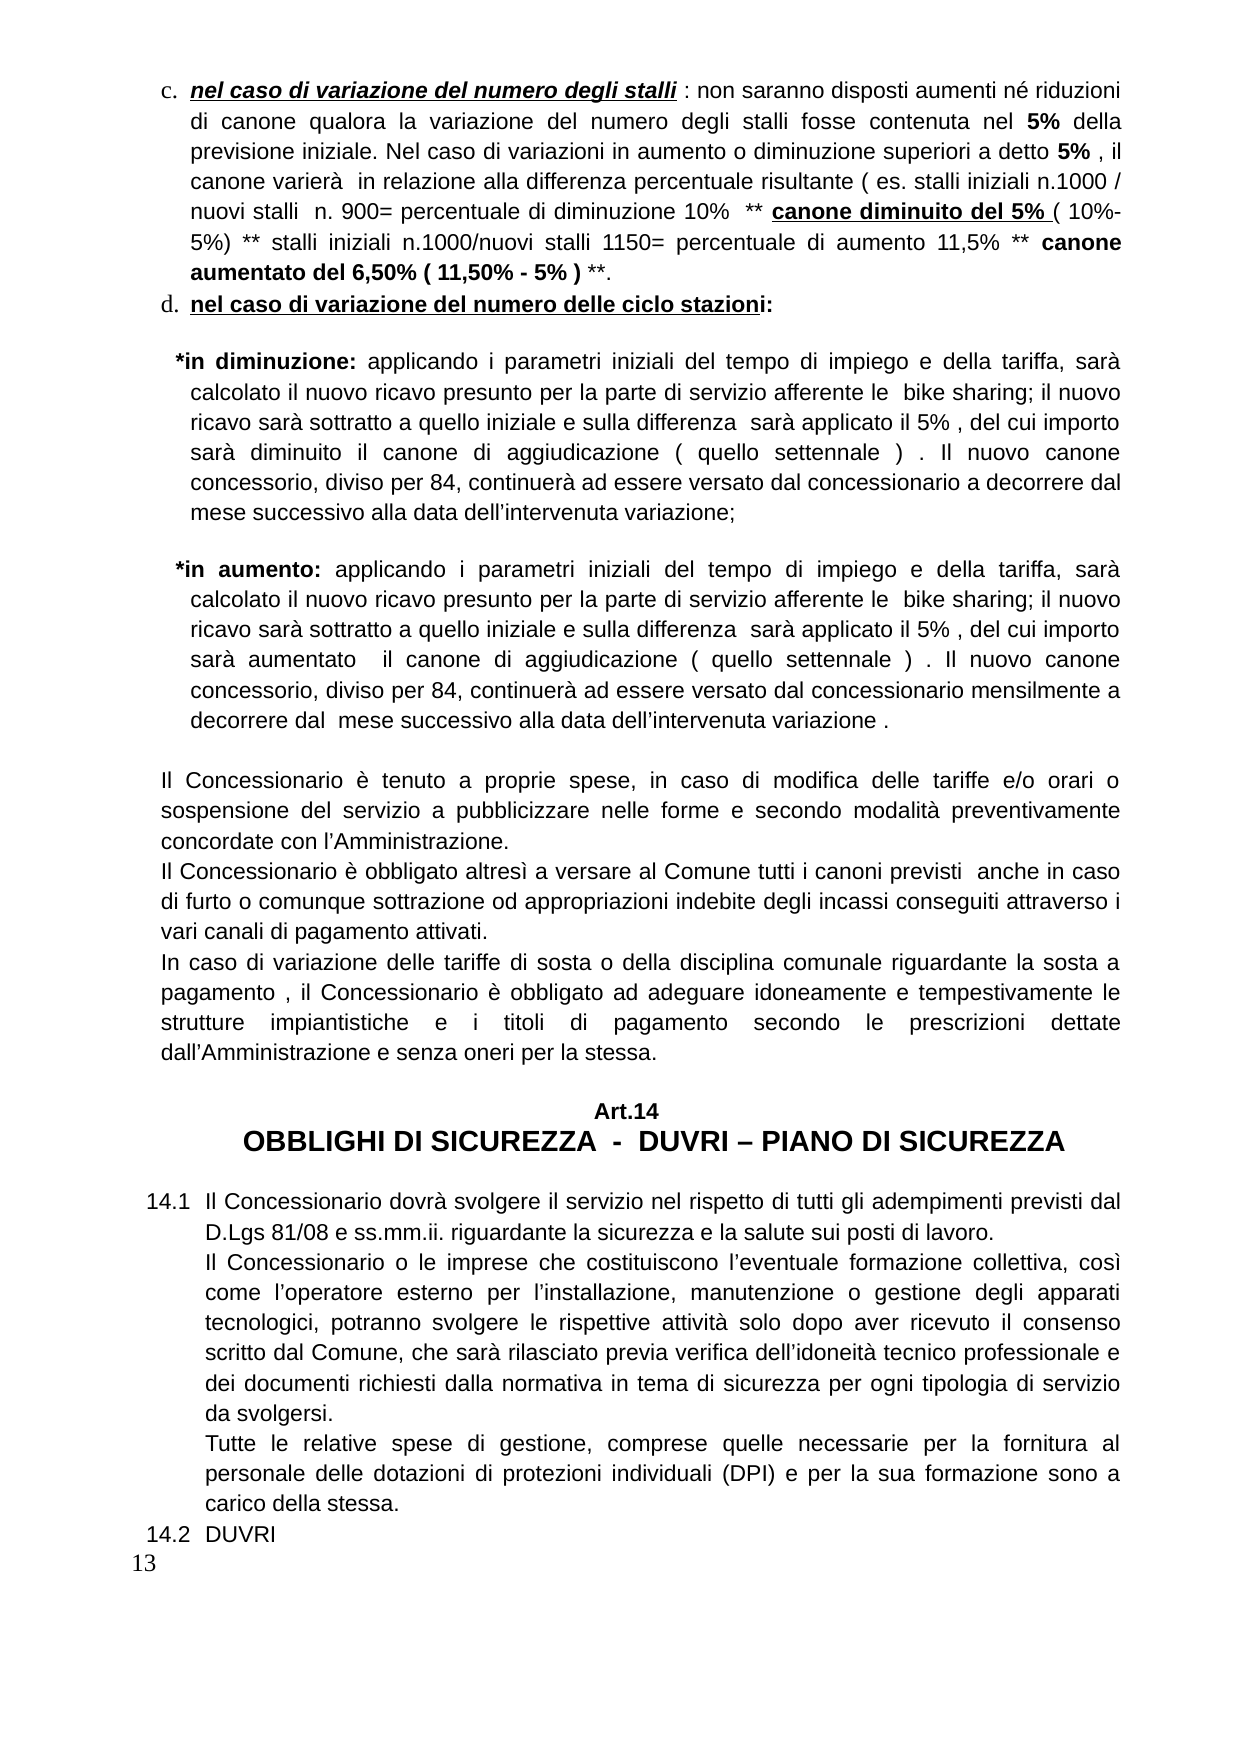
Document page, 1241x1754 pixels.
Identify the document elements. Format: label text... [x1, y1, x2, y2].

list nel caso di variazione del numero degli stalli : non saranno disposti aumenti né riduzioni di canone qualora la variazione del numero degli stalli fosse contenuta nel 5% della previsione iniziale. Nel caso di variazioni in aumento o diminuzione superiori a detto 5% , il canone varierà in relazione alla differenza percentuale risultante ( es. stalli iniziali n.1000 / nuovi stalli n. 900= percentuale di diminuzione 10% ** canone diminuito del 5% ( 10%-5%) ** stalli iniziali n.1000/nuovi stalli 1150= percentuale di aumento 11,5% ** canone aumentato del 6,50% ( 11,50% - 5% ) **. [161, 75, 1121, 285]
text *in aumento: applicando i parametri iniziali del tempo di impiego e della tariffa, sarà calcolato il nuovo ricavo presunto per la parte di servizio afferente le bike sharing; il nuovo ricavo sarà sottratto a quello iniziale e sulla differenza sarà applicato il 5% , del cui importo sarà aumentato il canone di aggiudicazione ( quello settennale ) . Il nuovo canone concessorio, diviso per 84, continuerà ad essere versato dal concessionario mensilmente a decorrere dal mese successivo alla data dell’intervenuta variazione . [175, 556, 1121, 733]
list nel caso di variazione del numero delle ciclo stazioni: [161, 289, 1121, 318]
text In caso di variazione delle tariffe di sosta o della disciplina comunale riguardante la sosta a pagamento , il Concessionario è obbligato ad adeguare idoneamente e tempestivamente le strutture impiantistiche e i titoli di pagamento secondo le prescrizioni dettate dall’Amministrazione e senza oneri per la stessa. [161, 948, 1121, 1066]
text Art.14 [131, 1098, 1121, 1124]
text Il Concessionario è tenuto a proprie spese, in caso di modifica delle tariffe e/o orari o sospensione del servizio a pubblicizzare nelle forme e secondo modalità preventivamente concordate con l’Amministrazione. [161, 767, 1121, 854]
list DUVRI [146, 1521, 1121, 1547]
text OBBLIGHI DI SICUREZZA - DUVRI – PIANO DI SICUREZZA [131, 1124, 1121, 1158]
text *in diminuzione: applicando i parametri iniziali del tempo di impiego e della tariffa, sarà calcolato il nuovo ricavo presunto per la parte di servizio afferente le bike sharing; il nuovo ricavo sarà sottratto a quello iniziale e sulla differenza sarà applicato il 5% , del cui importo sarà diminuito il canone di aggiudicazione ( quello settennale ) . Il nuovo canone concessorio, diviso per 84, continuerà ad essere versato dal concessionario a decorrere dal mese successivo alla data dell’intervenuta variazione; [175, 348, 1121, 526]
text Il Concessionario o le imprese che costituiscono l’eventuale formazione collettiva, così come l’operatore esterno per l’installazione, manutenzione o gestione degli apparati tecnologici, potranno svolgere le rispettive attività solo dopo aver ricevuto il consenso scritto dal Comune, che sarà rilasciato previa verifica dell’idoneità tecnico professionale e dei documenti richiesti dalla normativa in tema di sicurezza per ogni tipologia di servizio da svolgersi. [205, 1249, 1121, 1426]
text Tutte le relative spese di gestione, comprese quelle necessarie per la fornitura al personale delle dotazioni di protezioni individuali (DPI) e per la sua formazione sono a carico della stessa. [205, 1430, 1121, 1517]
text Il Concessionario è obbligato altresì a versare al Comune tutti i canoni previsti anche in caso di furto o comunque sottrazione od appropriazioni indebite degli incassi conseguiti attraverso i vari canali di pagamento attivati. [161, 858, 1121, 945]
list Il Concessionario dovrà svolgere il servizio nel rispetto di tutti gli adempimenti previsti dal D.Lgs 81/08 e ss.mm.ii. riguardante la sicurezza e la salute sui posti di lavoro. [146, 1188, 1121, 1245]
